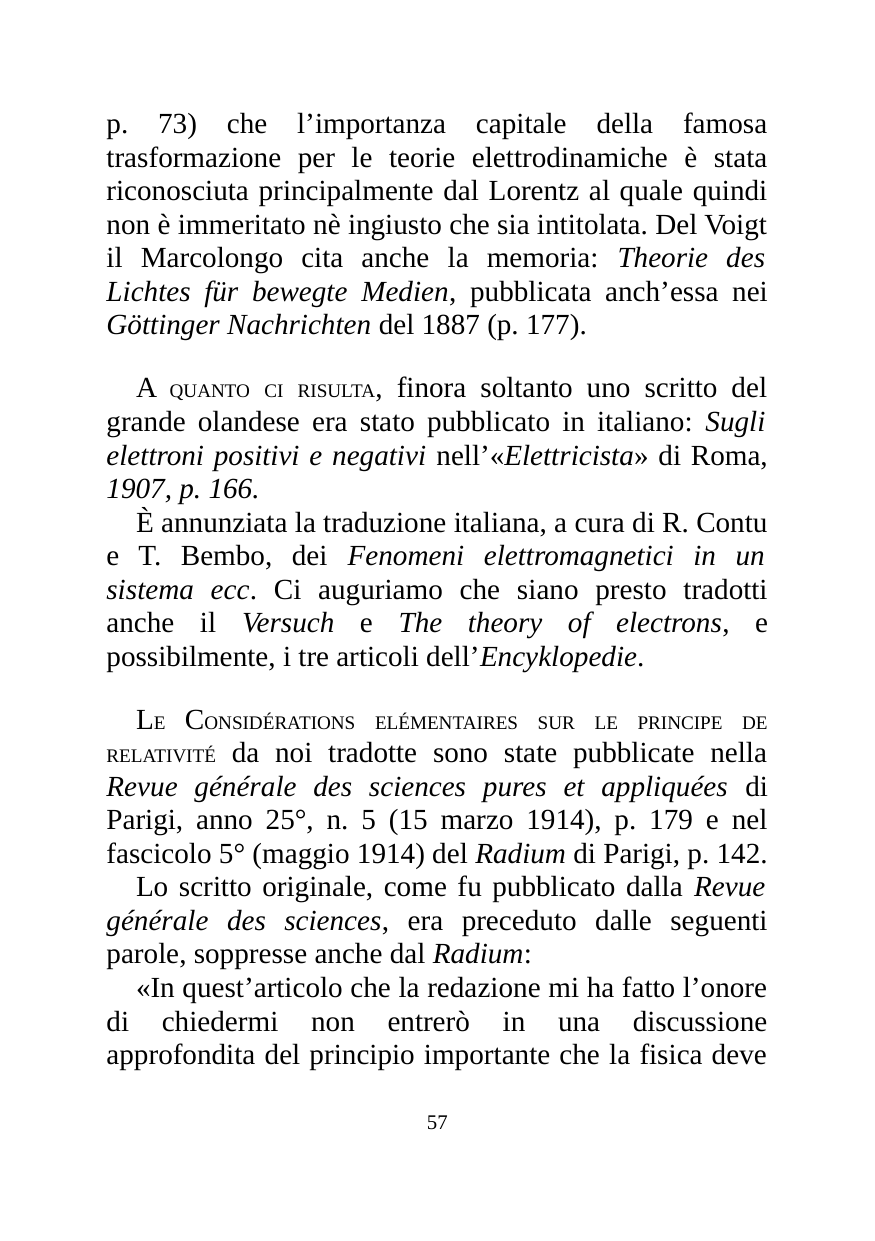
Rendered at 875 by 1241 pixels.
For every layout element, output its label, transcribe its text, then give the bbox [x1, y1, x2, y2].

text «In quest’articolo che la redazione mi ha fatto l’onore di chiedermi non entrerò in una discussione approfondita del principio importante che la fisica deve [106, 970, 768, 1071]
text p. 73) che l’importanza capitale della famosa trasformazione per le teorie elettrodinamiche è stata riconosciuta principalmente dal Lorentz al quale quindi non è immeritato nè ingiusto che sia intitolata. Del Voigt il Marcolongo cita anche la memoria: Theorie des Lichtes für bewegte Medien, pubblicata anch’essa nei Göttinger Nachrichten del 1887 (p. 177). [106, 106, 768, 341]
text Lo scritto originale, come fu pubblicato dalla Revue générale des sciences, era preceduto dalle seguenti parole, soppresse anche dal Radium: [106, 869, 768, 970]
text È annunziata la traduzione italiana, a cura di R. Contu e T. Bembo, dei Fenomeni elettromagnetici in un sistema ecc. Ci auguriamo che siano presto tradotti anche il Versuch e The theory of electrons, e possibilmente, i tre articoli dell’Encyklopedie. [106, 505, 768, 672]
text A quanto ci risulta, finora soltanto uno scritto del grande olandese era stato pubblicato in italiano: Sugli elettroni positivi e negativi nell’«Elettricista» di Roma, 1907, p. 166. [106, 371, 768, 505]
text Le Considérations elémentaires sur le principe de relativité da noi tradotte sono state pubblicate nella Revue générale des sciences pures et appliquées di Parigi, anno 25°, n. 5 (15 marzo 1914), p. 179 e nel fascicolo 5° (maggio 1914) del Radium di Parigi, p. 142. [106, 702, 768, 869]
